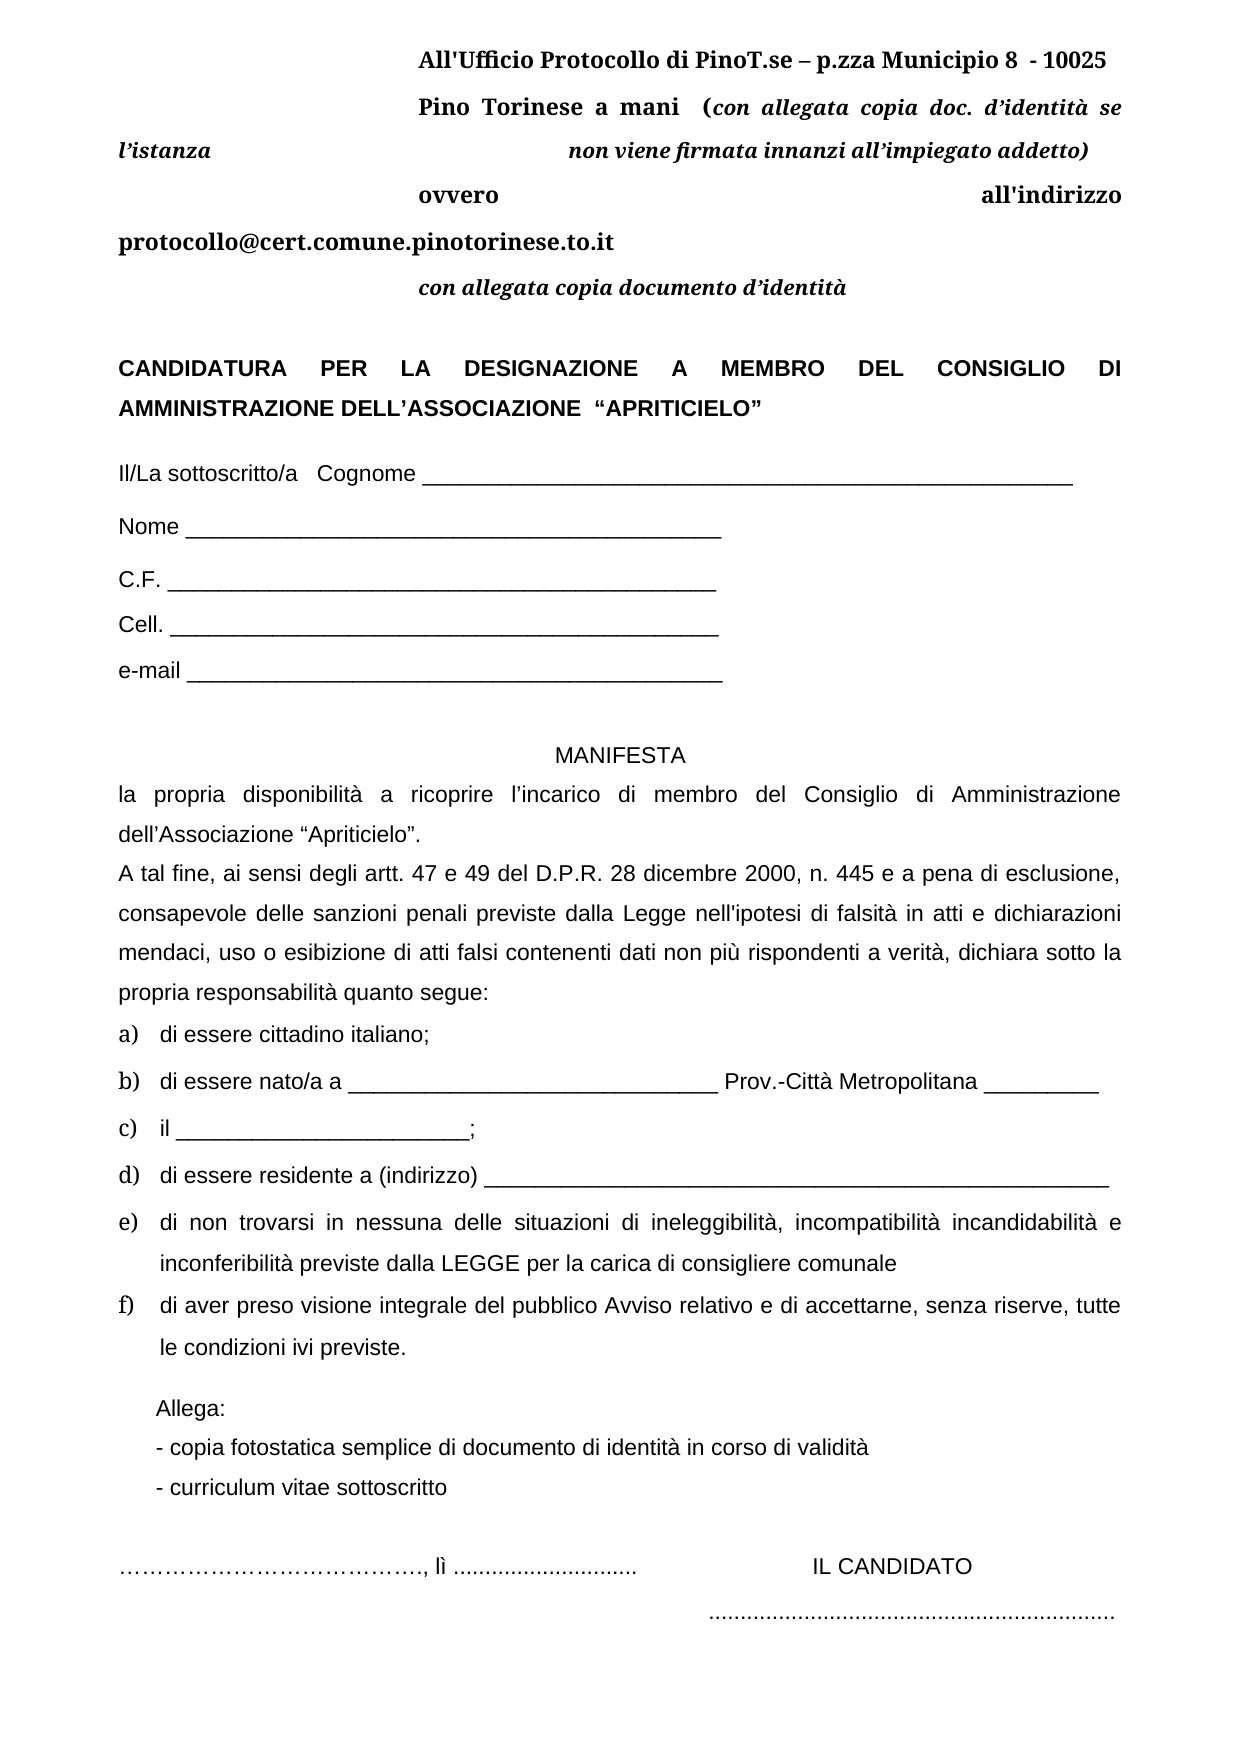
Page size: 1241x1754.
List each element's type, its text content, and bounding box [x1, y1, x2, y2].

text con allegata copia documento d’identità [118, 273, 1122, 301]
text Pino Torinese a mani (con allegata copia doc. d’identità se l’istanza non viene firmata innanzi all’impiegato addetto) [118, 91, 1122, 165]
text ovvero all'indirizzo protocollo@cert.comune.pinotorinese.to.it [118, 179, 1122, 257]
text …………………………………., lì ............................. IL CANDIDATO [118, 1553, 1122, 1579]
text A tal fine, ai sensi degli artt. 47 e 49 del D.P.R. 28 dicembre 2000, n. 445 e a pena di esclusione, consapevole delle sanzioni penali previste dalla Legge nell'ipotesi di falsità in atti e dichiarazioni mendaci, uso o esibizione di atti falsi contenenti dati non più rispondenti a verità, dichiara sotto la propria responsabilità quanto segue: [118, 860, 1122, 1005]
text Cell. ___________________________________________ [118, 611, 1122, 638]
text C.F. ___________________________________________ [118, 566, 1122, 592]
text - curriculum vitae sottoscritto [156, 1474, 1122, 1500]
list il _______________________; [118, 1112, 1122, 1143]
list di essere residente a (indirizzo) _________________________________________________ [118, 1158, 1122, 1190]
text Allega: [156, 1395, 1122, 1421]
list di aver preso visione integrale del pubblico Avviso relativo e di accettarne, senza riserve, tutte le condizioni ivi previste. [118, 1289, 1122, 1360]
list di essere nato/a a _____________________________ Prov.-Città Metropolitana _________ [118, 1065, 1122, 1096]
list di non trovarsi in nessuna delle situazioni di ineleggibilità, incompatibilità incandidabilità e inconferibilità previste dalla LEGGE per la carica di consigliere comunale [118, 1205, 1122, 1276]
list di essere cittadino italiano; [118, 1018, 1122, 1049]
text MANIFESTA [118, 742, 1122, 768]
text - copia fotostatica semplice di documento di identità in corso di validità [156, 1434, 1122, 1461]
text CANDIDATURA PER LA DESIGNAZIONE A MEMBRO DEL CONSIGLIO DI AMMINISTRAZIONE DELL’ASSOCIAZIONE “APRITICIELO” [118, 355, 1122, 421]
text la propria disponibilità a ricoprire l’incarico di membro del Consiglio di Amministrazione dell’Associazione “Apriticielo”. [118, 781, 1122, 847]
text e-mail __________________________________________ [118, 657, 1122, 683]
text Il/La sottoscritto/a Cognome ___________________________________________________ Nome __________________________________________ [118, 460, 1121, 539]
text ................................................................ [634, 1598, 1122, 1624]
text All'Ufficio Protocollo di PinoT.se – p.zza Municipio 8 - 10025 [118, 44, 1122, 76]
